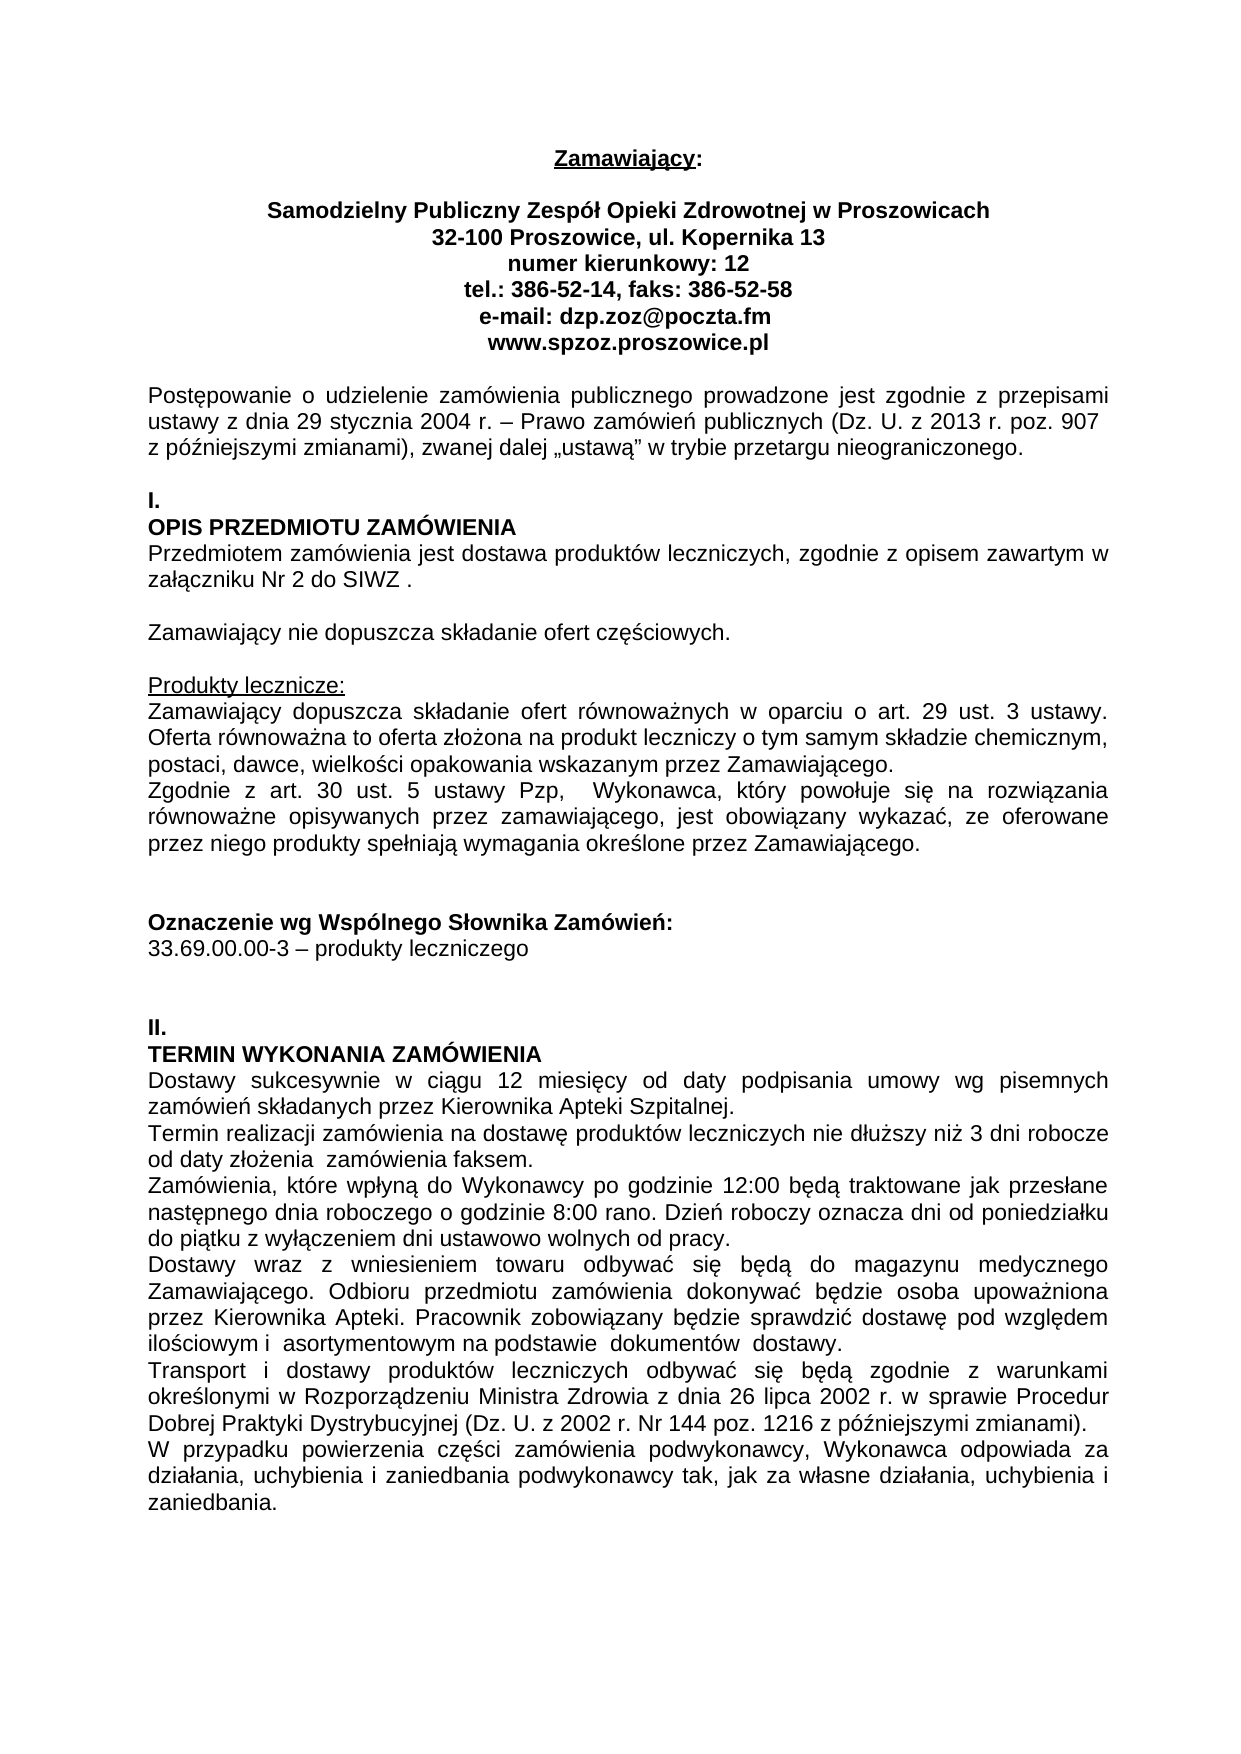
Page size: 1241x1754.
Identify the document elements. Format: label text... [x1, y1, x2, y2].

text Dostawy wraz z wniesieniem towaru odbywać się będą do magazynu medycznego Zamawiającego. Odbioru przedmiotu zamówienia dokonywać będzie osoba upoważniona przez Kierownika Apteki. Pracownik zobowiązany będzie sprawdzić dostawę pod względem ilościowym i asortymentowym na podstawie dokumentów dostawy. [148, 1251, 1109, 1357]
text Termin realizacji zamówienia na dostawę produktów leczniczych nie dłuższy niż 3 dni robocze od daty złożenia zamówienia faksem. [148, 1119, 1109, 1172]
text W przypadku powierzenia części zamówienia podwykonawcy, Wykonawca odpowiada za działania, uchybienia i zaniedbania podwykonawcy tak, jak za własne działania, uchybienia i zaniedbania. [148, 1436, 1109, 1515]
text Zamawiający: [148, 144, 1109, 171]
text Zamawiający nie dopuszcza składanie ofert częściowych. [148, 619, 1109, 645]
text Postępowanie o udzielenie zamówienia publicznego prowadzone jest zgodnie z przepisami ustawy z dnia 29 stycznia 2004 r. – Prawo zamówień publicznych (Dz. U. z 2013 r. poz. 907 z późniejszymi zmianami), zwanej dalej „ustawą” w trybie przetargu nieograniczonego. [148, 382, 1109, 461]
text Zamawiający dopuszcza składanie ofert równoważnych w oparciu o art. 29 ust. 3 ustawy. Oferta równoważna to oferta złożona na produkt leczniczy o tym samym składzie chemicznym, postaci, dawce, wielkości opakowania wskazanym przez Zamawiającego. [148, 698, 1109, 777]
text Zgodnie z art. 30 ust. 5 ustawy Pzp, Wykonawca, który powołuje się na rozwiązania równoważne opisywanych przez zamawiającego, jest obowiązany wykazać, ze oferowane przez niego produkty spełniają wymagania określone przez Zamawiającego. [148, 777, 1109, 856]
subtitle Samodzielny Publiczny Zespół Opieki Zdrowotnej w Proszowicach [148, 197, 1109, 223]
text e-mail: dzp.zoz@poczta.fm [148, 303, 1109, 329]
text Przedmiotem zamówienia jest dostawa produktów leczniczych, zgodnie z opisem zawartym w załączniku Nr 2 do SIWZ . [148, 540, 1109, 592]
text OPIS PRZEDMIOTU ZAMÓWIENIA [148, 513, 1109, 540]
text II. [148, 1014, 1109, 1041]
text Transport i dostawy produktów leczniczych odbywać się będą zgodnie z warunkami określonymi w Rozporządzeniu Ministra Zdrowia z dnia 26 lipca 2002 r. w sprawie Procedur Dobrej Praktyki Dystrybucyjnej (Dz. U. z 2002 r. Nr 144 poz. 1216 z późniejszymi zmianami). [148, 1357, 1109, 1436]
text 33.69.00.00-3 – produkty leczniczego [148, 935, 1109, 961]
text tel.: 386-52-14, faks: 386-52-58 [148, 276, 1109, 303]
text Produkty lecznicze: [148, 672, 1109, 698]
text www.spzoz.proszowice.pl [148, 329, 1109, 355]
text numer kierunkowy: 12 [148, 250, 1109, 276]
text Oznaczenie wg Wspólnego Słownika Zamówień: [148, 909, 1109, 935]
subtitle I. [148, 487, 1109, 513]
text TERMIN WYKONANIA ZAMÓWIENIA [148, 1041, 1109, 1067]
text Dostawy sukcesywnie w ciągu 12 miesięcy od daty podpisania umowy wg pisemnych zamówień składanych przez Kierownika Apteki Szpitalnej. [148, 1067, 1109, 1119]
text Zamówienia, które wpłyną do Wykonawcy po godzinie 12:00 będą traktowane jak przesłane następnego dnia roboczego o godzinie 8:00 rano. Dzień roboczy oznacza dni od poniedziałku do piątku z wyłączeniem dni ustawowo wolnych od pracy. [148, 1172, 1109, 1251]
text 32-100 Proszowice, ul. Kopernika 13 [148, 223, 1109, 250]
